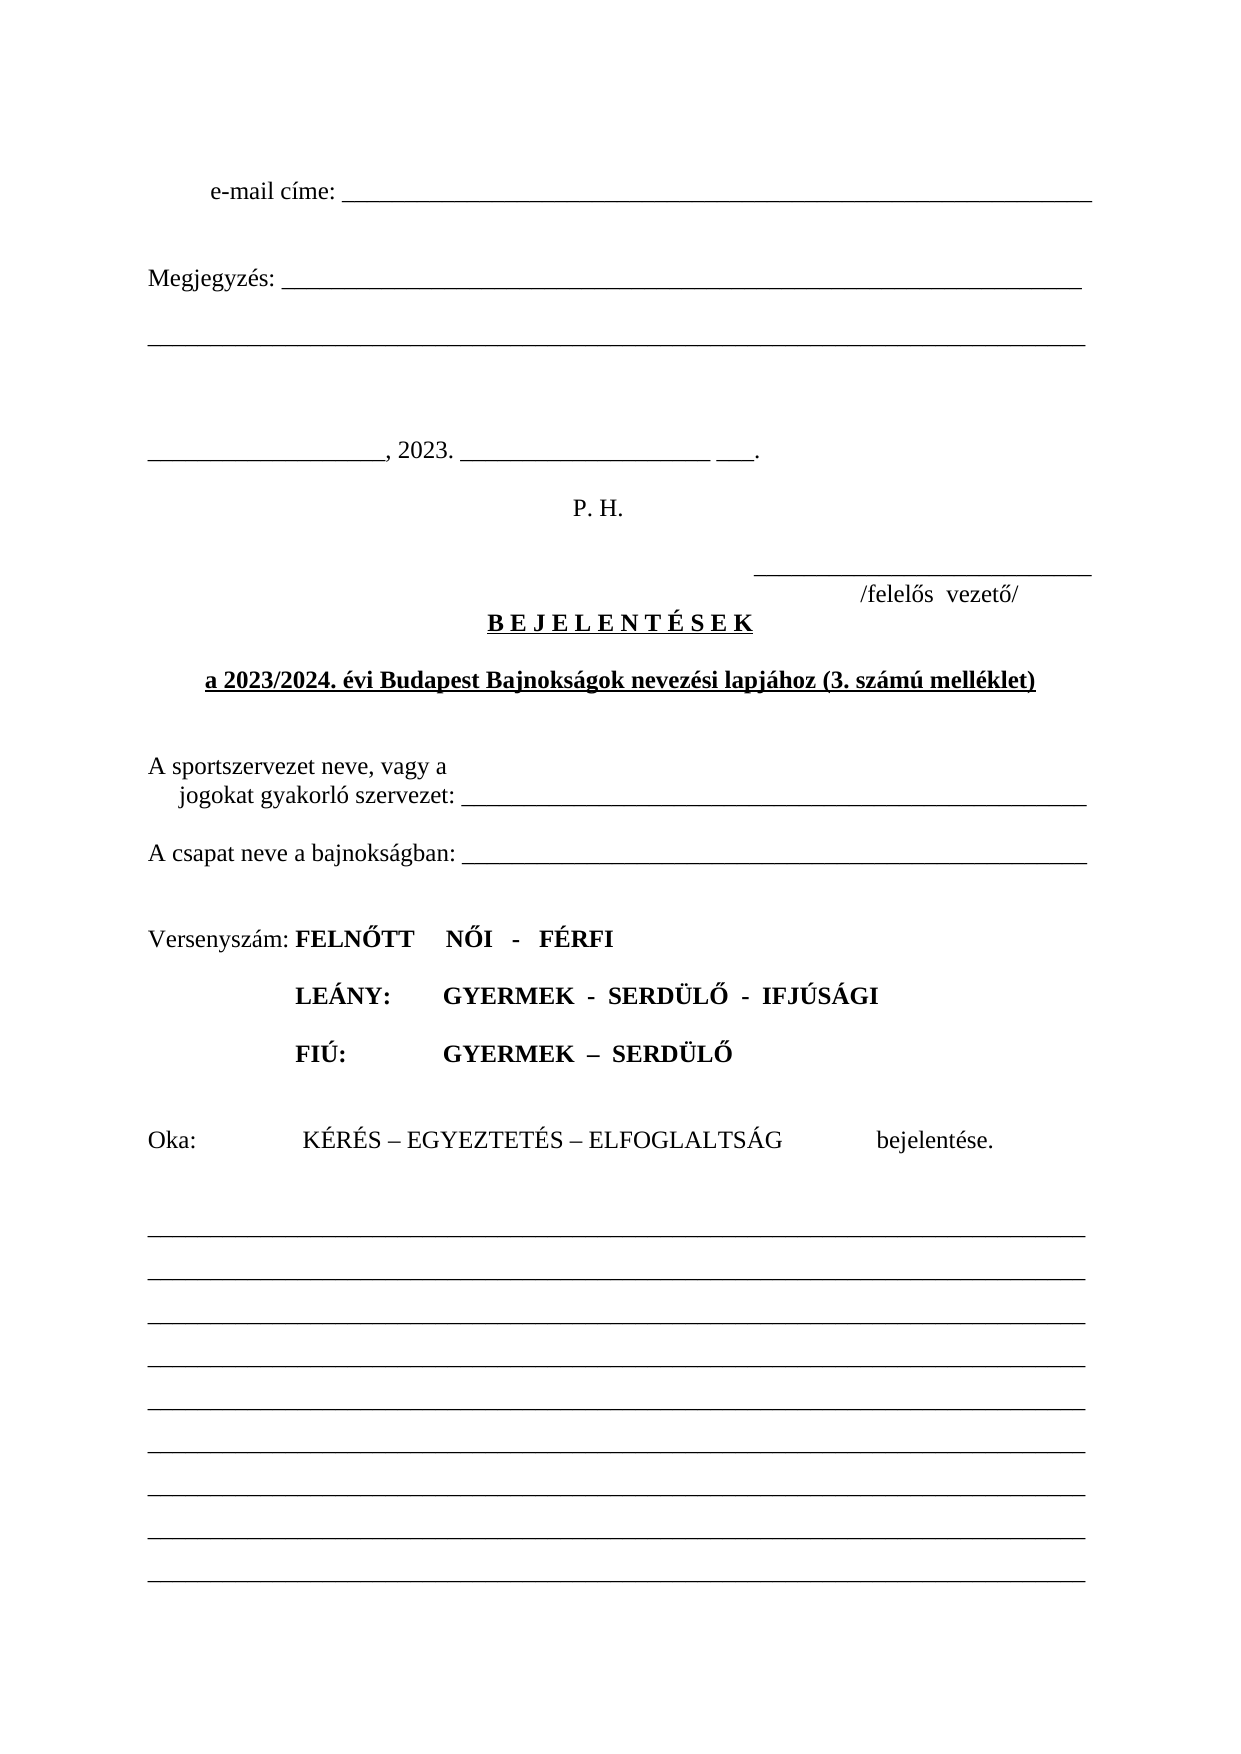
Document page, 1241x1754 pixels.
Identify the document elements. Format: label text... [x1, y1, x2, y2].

text ___________________________ [148, 550, 1093, 579]
text Versenyszám: FELNŐTT NŐI - FÉRFI [148, 924, 1093, 953]
text Megjegyzés: ________________________________________________________________ [148, 263, 1093, 291]
text jogokat gyakorló szervezet: __________________________________________________ [148, 780, 1093, 809]
text ___________________________________________________________________________ [148, 1384, 1093, 1413]
text A csapat neve a bajnokságban: __________________________________________________ [148, 838, 1093, 866]
text ___________________________________________________________________________ [148, 1211, 1093, 1240]
text a 2023/2024. évi Budapest Bajnokságok nevezési lapjához (3. számú melléklet) [148, 665, 1093, 694]
text FIÚ: GYERMEK – SERDÜLŐ [148, 1039, 1093, 1068]
text ___________________________________________________________________________ [148, 1298, 1093, 1326]
text P. H. [148, 493, 1093, 521]
text LEÁNY: GYERMEK - SERDÜLŐ - IFJÚSÁGI [221, 981, 1093, 1010]
text ___________________________________________________________________________ [148, 320, 1093, 349]
text ___________________________________________________________________________ [148, 1470, 1093, 1499]
text B E J E L E N T É S E K [148, 608, 1093, 636]
text e-mail címe: ____________________________________________________________ [148, 176, 1093, 205]
text Oka: KÉRÉS – EGYEZTETÉS – ELFOGLALTSÁG bejelentése. [148, 1125, 1093, 1154]
text A sportszervezet neve, vagy a [148, 751, 1093, 780]
text /felelős vezető/ [148, 579, 1093, 608]
text ___________________________________________________________________________ [148, 1427, 1093, 1456]
text ___________________________________________________________________________ [148, 1513, 1093, 1542]
text ___________________________________________________________________________ [148, 1556, 1093, 1585]
text ___________________________________________________________________________ [148, 1341, 1093, 1369]
text ___________________, 2023. ____________________ ___. [148, 435, 1093, 464]
text ___________________________________________________________________________ [148, 1254, 1093, 1283]
